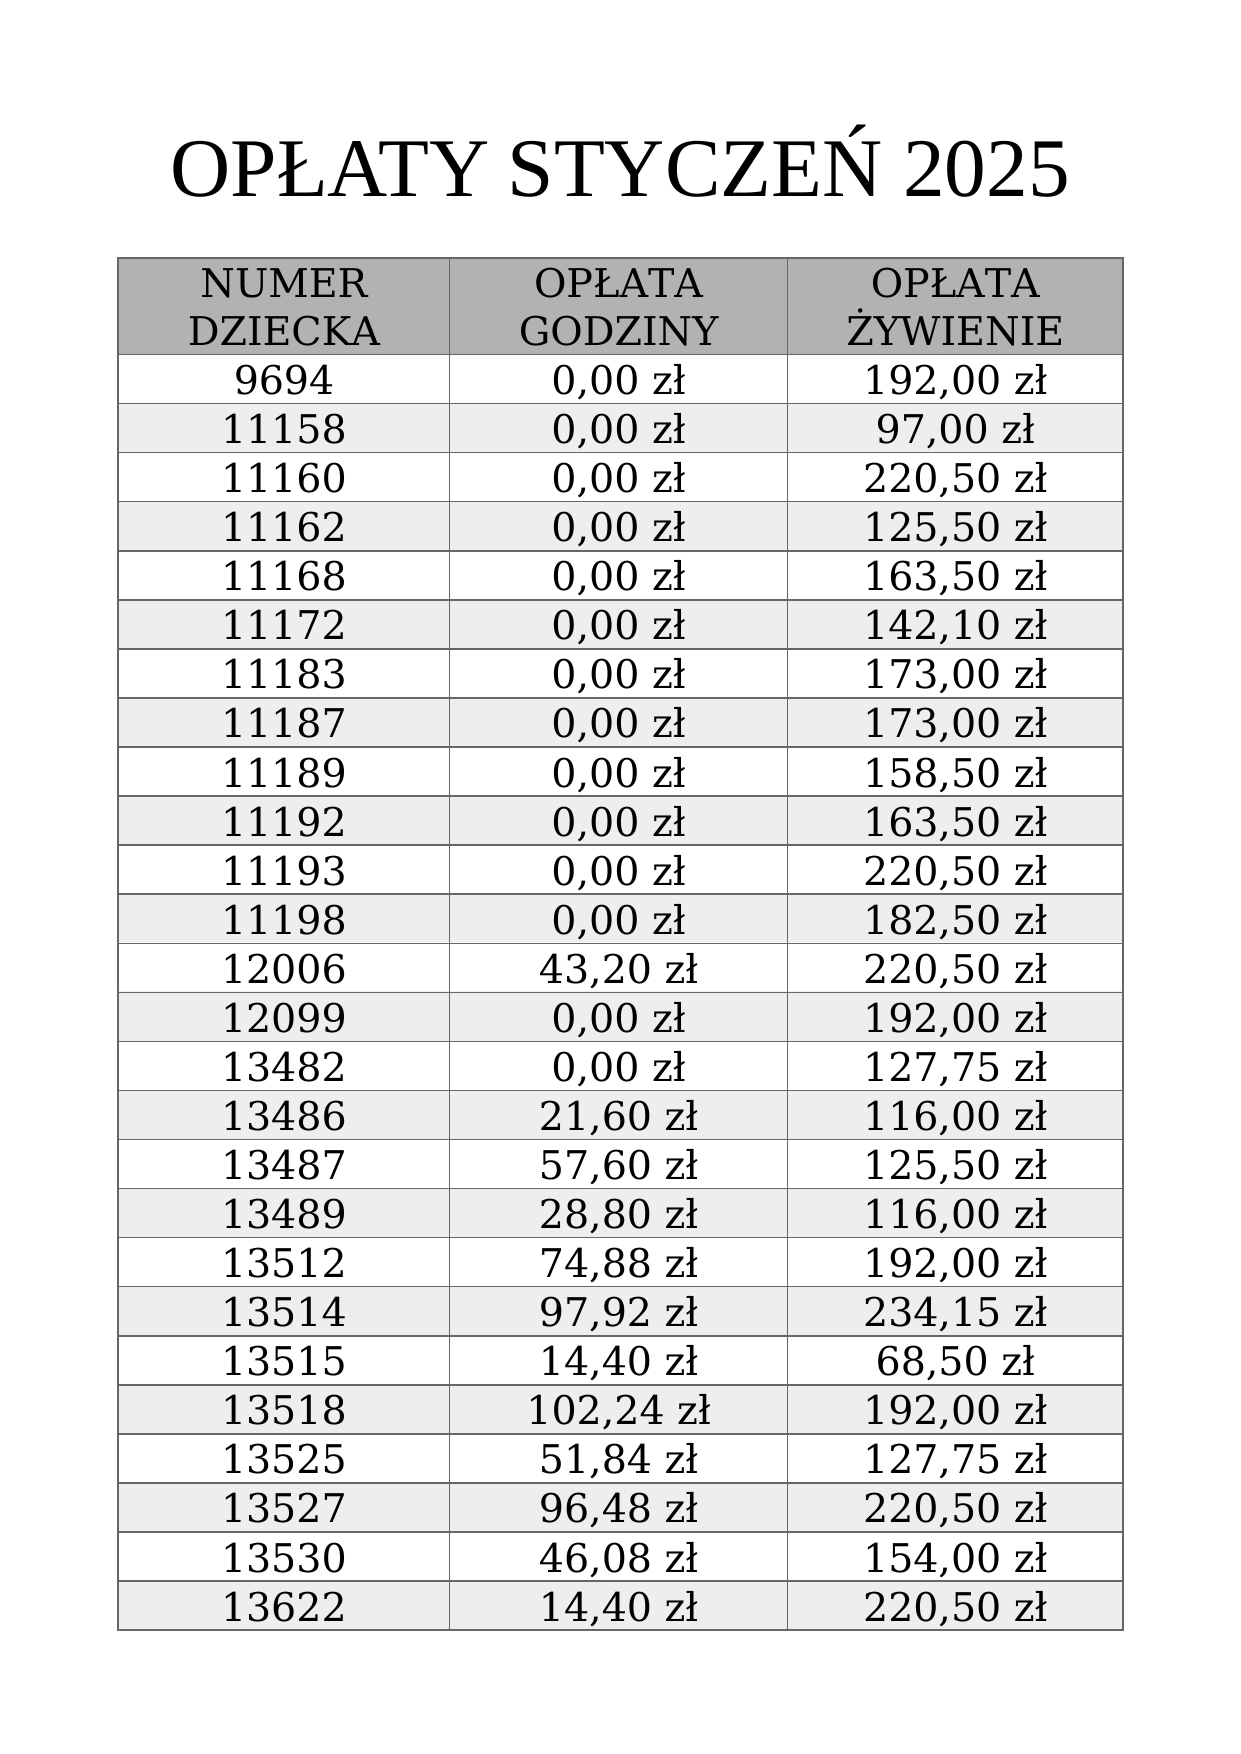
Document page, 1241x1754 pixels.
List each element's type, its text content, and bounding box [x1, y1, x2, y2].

table_cell 220,50 zł [788, 944, 1122, 991]
table_cell 13622 [119, 1582, 449, 1629]
table_cell 116,00 zł [788, 1091, 1122, 1139]
table_cell 13482 [119, 1042, 449, 1089]
table_cell 12099 [119, 993, 449, 1041]
table_cell 192,00 zł [788, 1238, 1122, 1286]
table_cell 11198 [119, 895, 449, 942]
table_cell 127,75 zł [788, 1042, 1122, 1089]
table_header NUMER DZIECKA [119, 259, 449, 354]
table_cell 0,00 zł [450, 650, 787, 697]
table_cell 0,00 zł [450, 355, 787, 403]
table_cell 11172 [119, 601, 449, 648]
table_cell 14,40 zł [450, 1337, 787, 1384]
table_cell 11160 [119, 453, 449, 501]
table_cell 0,00 zł [450, 993, 787, 1041]
table_cell 0,00 zł [450, 797, 787, 844]
table_cell 220,50 zł [788, 846, 1122, 893]
table_cell 13486 [119, 1091, 449, 1139]
table_cell 43,20 zł [450, 944, 787, 991]
table_cell 57,60 zł [450, 1140, 787, 1188]
table_cell 13512 [119, 1238, 449, 1286]
table_cell 11158 [119, 404, 449, 452]
table_cell 0,00 zł [450, 502, 787, 550]
table_cell 0,00 zł [450, 453, 787, 501]
table_cell 74,88 zł [450, 1238, 787, 1286]
table_cell 220,50 zł [788, 1582, 1122, 1629]
table_cell 21,60 zł [450, 1091, 787, 1139]
table_cell 13514 [119, 1287, 449, 1335]
table_cell 163,50 zł [788, 797, 1122, 844]
table_cell 116,00 zł [788, 1189, 1122, 1237]
table_cell 9694 [119, 355, 449, 403]
table_cell 13515 [119, 1337, 449, 1384]
table_cell 234,15 zł [788, 1287, 1122, 1335]
table_cell 0,00 zł [450, 895, 787, 942]
table_cell 11183 [119, 650, 449, 697]
table_cell 11192 [119, 797, 449, 844]
table_cell 142,10 zł [788, 601, 1122, 648]
table_cell 173,00 zł [788, 699, 1122, 746]
table_cell 96,48 zł [450, 1484, 787, 1531]
table_cell 0,00 zł [450, 748, 787, 795]
table_cell 220,50 zł [788, 1484, 1122, 1531]
table_cell 0,00 zł [450, 699, 787, 746]
table_cell 14,40 zł [450, 1582, 787, 1629]
table_cell 0,00 zł [450, 601, 787, 648]
table_cell 11187 [119, 699, 449, 746]
table_cell 0,00 zł [450, 404, 787, 452]
table_cell 11162 [119, 502, 449, 550]
table_cell 13530 [119, 1533, 449, 1580]
table_cell 154,00 zł [788, 1533, 1122, 1580]
table_cell 173,00 zł [788, 650, 1122, 697]
table_header OPŁATA GODZINY [450, 259, 787, 354]
table_cell 158,50 zł [788, 748, 1122, 795]
table_cell 68,50 zł [788, 1337, 1122, 1384]
table_cell 0,00 zł [450, 1042, 787, 1089]
table_cell 11168 [119, 552, 449, 599]
table_cell 220,50 zł [788, 453, 1122, 501]
table_cell 13487 [119, 1140, 449, 1188]
table_cell 13527 [119, 1484, 449, 1531]
table_header OPŁATA ŻYWIENIE [788, 259, 1122, 354]
table_cell 127,75 zł [788, 1435, 1122, 1482]
table_cell 0,00 zł [450, 552, 787, 599]
table_cell 102,24 zł [450, 1386, 787, 1433]
table_cell 12006 [119, 944, 449, 991]
text OPŁATY STYCZEŃ 2025 [118, 118, 1122, 214]
table_cell 125,50 zł [788, 502, 1122, 550]
table_cell 13518 [119, 1386, 449, 1433]
table_cell 13489 [119, 1189, 449, 1237]
table_cell 11193 [119, 846, 449, 893]
table_cell 0,00 zł [450, 846, 787, 893]
table_cell 182,50 zł [788, 895, 1122, 942]
table_cell 51,84 zł [450, 1435, 787, 1482]
table_cell 28,80 zł [450, 1189, 787, 1237]
table_cell 97,92 zł [450, 1287, 787, 1335]
table_cell 11189 [119, 748, 449, 795]
table_cell 46,08 zł [450, 1533, 787, 1580]
table_cell 97,00 zł [788, 404, 1122, 452]
table_cell 13525 [119, 1435, 449, 1482]
table_cell 192,00 zł [788, 993, 1122, 1041]
table_cell 192,00 zł [788, 1386, 1122, 1433]
table_cell 163,50 zł [788, 552, 1122, 599]
table_cell 125,50 zł [788, 1140, 1122, 1188]
table_cell 192,00 zł [788, 355, 1122, 403]
